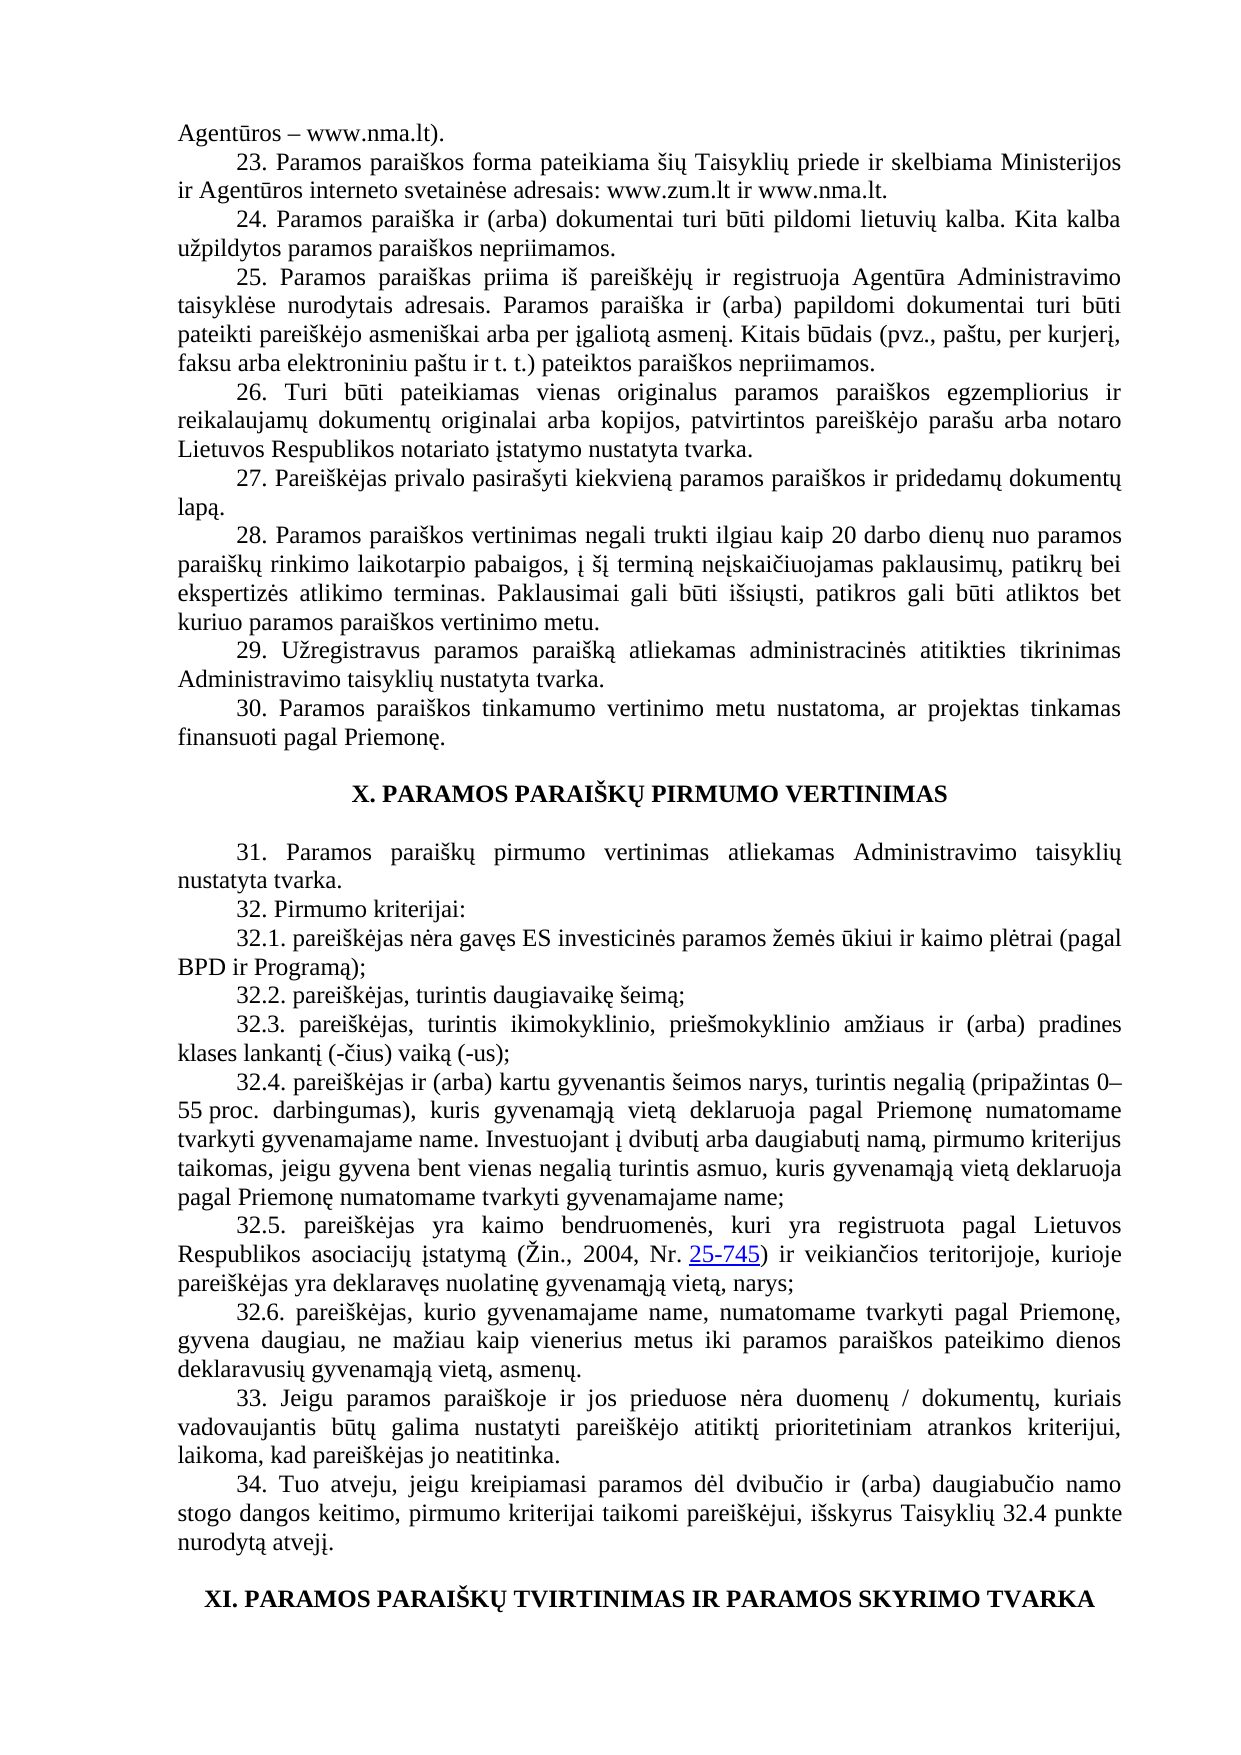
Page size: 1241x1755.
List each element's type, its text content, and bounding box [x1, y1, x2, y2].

text 25. Paramos paraiškas priima iš pareiškėjų ir registruoja Agentūra Administravimo taisyklėse nurodytais adresais. Paramos paraiška ir (arba) papildomi dokumentai turi būti pateikti pareiškėjo asmeniškai arba per įgaliotą asmenį. Kitais būdais (pvz., paštu, per kurjerį, faksu arba elektroniniu paštu ir t. t.) pateiktos paraiškos nepriimamos. [177, 262, 1122, 377]
text 24. Paramos paraiška ir (arba) dokumentai turi būti pildomi lietuvių kalba. Kita kalba užpildytos paramos paraiškos nepriimamos. [177, 204, 1122, 262]
text 23. Paramos paraiškos forma pateikiama šių Taisyklių priede ir skelbiama Ministerijos ir Agentūros interneto svetainėse adresais: www.zum.lt ir www.nma.lt. [177, 147, 1122, 204]
text 29. Užregistravus paramos paraišką atliekamas administracinės atitikties tikrinimas Administravimo taisyklių nustatyta tvarka. [177, 636, 1122, 693]
text 32.3. pareiškėjas, turintis ikimokyklinio, priešmokyklinio amžiaus ir (arba) pradines klases lankantį (-čius) vaiką (-us); [177, 1009, 1122, 1067]
text X. PARAMOS PARAIŠKŲ PIRMUMO VERTINIMAS [177, 779, 1122, 808]
text XI. PARAMOS PARAIŠKŲ TVIRTINIMAS IR PARAMOS SKYRIMO TVARKA [177, 1584, 1122, 1613]
text 28. Paramos paraiškos vertinimas negali trukti ilgiau kaip 20 darbo dienų nuo paramos paraiškų rinkimo laikotarpio pabaigos, į šį terminą neįskaičiuojamas paklausimų, patikrų bei ekspertizės atlikimo terminas. Paklausimai gali būti išsiųsti, patikros gali būti atliktos bet kuriuo paramos paraiškos vertinimo metu. [177, 521, 1122, 636]
text 32.2. pareiškėjas, turintis daugiavaikę šeimą; [177, 981, 1122, 1009]
text 30. Paramos paraiškos tinkamumo vertinimo metu nustatoma, ar projektas tinkamas finansuoti pagal Priemonę. [177, 693, 1122, 751]
text 27. Pareiškėjas privalo pasirašyti kiekvieną paramos paraiškos ir pridedamų dokumentų lapą. [177, 463, 1122, 521]
text Agentūros – www.nma.lt). [177, 118, 1122, 147]
text 32.1. pareiškėjas nėra gavęs ES investicinės paramos žemės ūkiui ir kaimo plėtrai (pagal BPD ir Programą); [177, 923, 1122, 981]
text 32.5. pareiškėjas yra kaimo bendruomenės, kuri yra registruota pagal Lietuvos Respublikos asociacijų įstatymą (Žin., 2004, Nr. 25-745) ir veikiančios teritorijoje, kurioje pareiškėjas yra deklaravęs nuolatinę gyvenamąją vietą, narys; [177, 1211, 1122, 1297]
text 32. Pirmumo kriterijai: [177, 894, 1122, 923]
text 31. Paramos paraiškų pirmumo vertinimas atliekamas Administravimo taisyklių nustatyta tvarka. [177, 837, 1122, 894]
text 32.4. pareiškėjas ir (arba) kartu gyvenantis šeimos narys, turintis negalią (pripažintas 0–55 proc. darbingumas), kuris gyvenamąją vietą deklaruoja pagal Priemonę numatomame tvarkyti gyvenamajame name. Investuojant į dvibutį arba daugiabutį namą, pirmumo kriterijus taikomas, jeigu gyvena bent vienas negalią turintis asmuo, kuris gyvenamąją vietą deklaruoja pagal Priemonę numatomame tvarkyti gyvenamajame name; [177, 1067, 1122, 1211]
text 32.6. pareiškėjas, kurio gyvenamajame name, numatomame tvarkyti pagal Priemonę, gyvena daugiau, ne mažiau kaip vienerius metus iki paramos paraiškos pateikimo dienos deklaravusių gyvenamąją vietą, asmenų. [177, 1297, 1122, 1383]
text 33. Jeigu paramos paraiškoje ir jos prieduose nėra duomenų / dokumentų, kuriais vadovaujantis būtų galima nustatyti pareiškėjo atitiktį prioritetiniam atrankos kriterijui, laikoma, kad pareiškėjas jo neatitinka. [177, 1383, 1122, 1469]
text 34. Tuo atveju, jeigu kreipiamasi paramos dėl dvibučio ir (arba) daugiabučio namo stogo dangos keitimo, pirmumo kriterijai taikomi pareiškėjui, išskyrus Taisyklių 32.4 punkte nurodytą atvejį. [177, 1469, 1122, 1556]
text 26. Turi būti pateikiamas vienas originalus paramos paraiškos egzempliorius ir reikalaujamų dokumentų originalai arba kopijos, patvirtintos pareiškėjo parašu arba notaro Lietuvos Respublikos notariato įstatymo nustatyta tvarka. [177, 377, 1122, 463]
